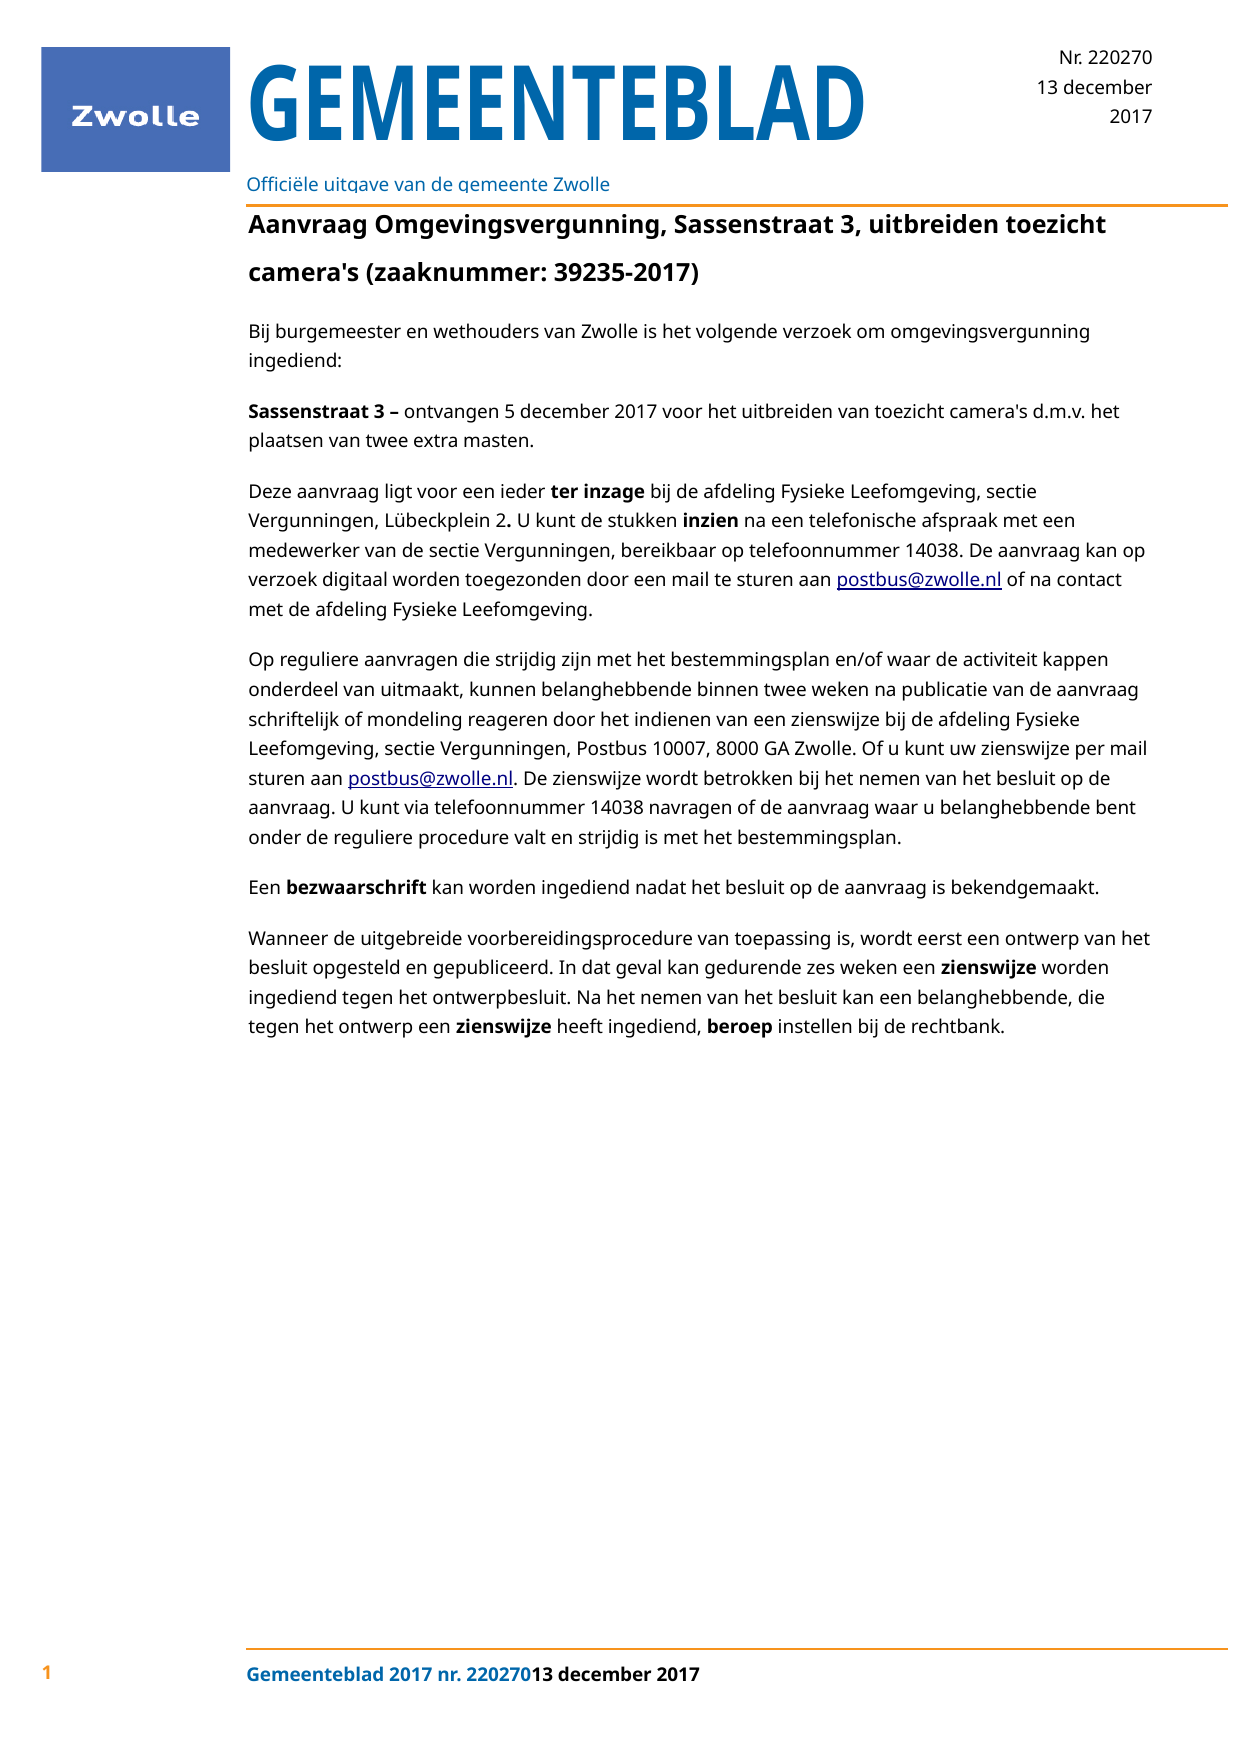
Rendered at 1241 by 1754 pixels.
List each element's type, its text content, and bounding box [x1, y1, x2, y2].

picture [41, 47, 231, 172]
text Aanvraag Omgevingsvergunning, Sassenstraat 3, uitbreiden toezicht camera's (zaaknummer: 39235-2017) [248, 207, 1152, 288]
text Op reguliere aanvragen die strijdig zijn met het bestemmingsplan en/of waar de activiteit kappen onderdeel van uitmaakt, kunnen belanghebbende binnen twee weken na publicatie van de aanvraag schriftelijk of mondeling reageren door het indienen van een zienswijze bij de afdeling Fysieke Leefomgeving, sectie Vergunningen, Postbus 10007, 8000 GA Zwolle. Of u kunt uw zienswijze per mail sturen aan postbus@zwolle.nl. De zienswijze wordt betrokken bij het nemen van het besluit op de aanvraag. U kunt via telefoonnummer 14038 navragen of de aanvraag waar u belanghebbende bent onder de reguliere procedure valt en strijdig is met het bestemmingsplan. [248, 647, 1152, 850]
text Deze aanvraag ligt voor een ieder ter inzage bij de afdeling Fysieke Leefomgeving, sectie Vergunningen, Lübeckplein 2. U kunt de stukken inzien na een telefonische afspraak met een medewerker van de sectie Vergunningen, bereikbaar op telefoonnummer 14038. De aanvraag kan op verzoek digitaal worden toegezonden door een mail te sturen aan postbus@zwolle.nl of na contact met de afdeling Fysieke Leefomgeving. [248, 478, 1152, 622]
text Een bezwaarschrift kan worden ingediend nadat het besluit op de aanvraag is bekendgemaakt. [248, 874, 1152, 900]
text Wanneer de uitgebreide voorbereidingsprocedure van toepassing is, wordt eerst een ontwerp van het besluit opgesteld en gepubliceerd. In dat geval kan gedurende zes weken een zienswijze worden ingediend tegen het ontwerpbesluit. Na het nemen van het besluit kan een belanghebbende, die tegen het ontwerp een zienswijze heeft ingediend, beroep instellen bij de rechtbank. [248, 925, 1152, 1039]
text Sassenstraat 3 – ontvangen 5 december 2017 voor het uitbreiden van toezicht camera's d.m.v. het plaatsen van twee extra masten. [248, 398, 1152, 453]
text Bij burgemeester en wethouders van Zwolle is het volgende verzoek om omgevingsvergunning ingediend: [248, 318, 1152, 373]
